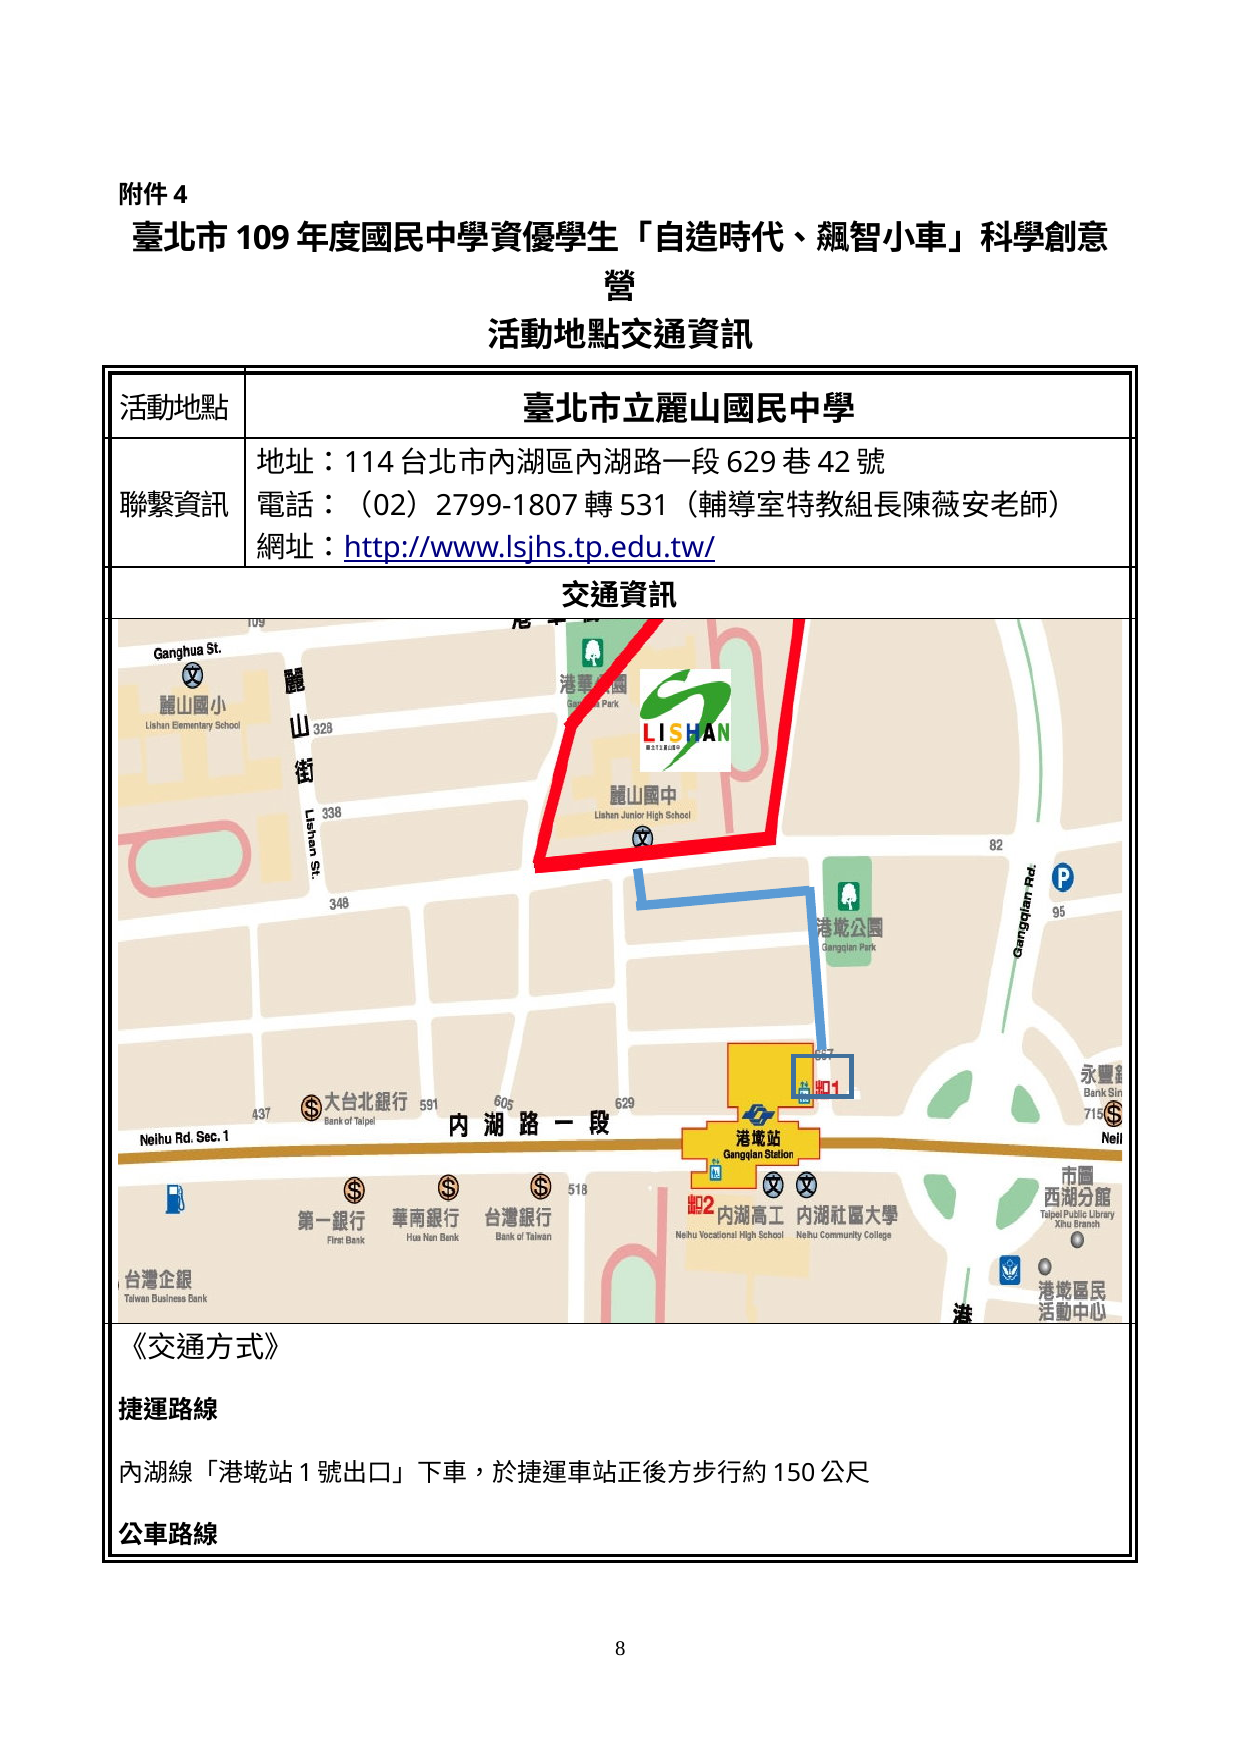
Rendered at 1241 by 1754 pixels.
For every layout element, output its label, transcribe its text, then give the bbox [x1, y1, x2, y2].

table_header 臺北市立麗山國民中學 [246, 368, 1133, 437]
table_cell 聯繫資訊 [112, 439, 244, 566]
text 附件4 [118, 175, 1122, 211]
table_cell 地址：114台北市內湖區內湖路一段629巷42號 電話：（02）2799-1807轉531（輔導室特教組長陳薇安老師） 網址：http://www.lsjhs.tp.edu.tw/ [246, 439, 1129, 566]
table_cell [112, 619, 118, 1322]
table_cell [1123, 619, 1129, 1322]
table_cell 《交通方式》 捷運路線 內湖線「港墘站1號出口」下車，於捷運車站正後方步行約150公尺 公車路線 [112, 1324, 1129, 1554]
table_cell 交通資訊 [112, 568, 1129, 618]
table_header 活動地點 [107, 368, 244, 437]
text 臺北市109年度國民中學資優學生「自造時代、飆智小車」科學創意營 活動地點交通資訊 [118, 211, 1122, 356]
